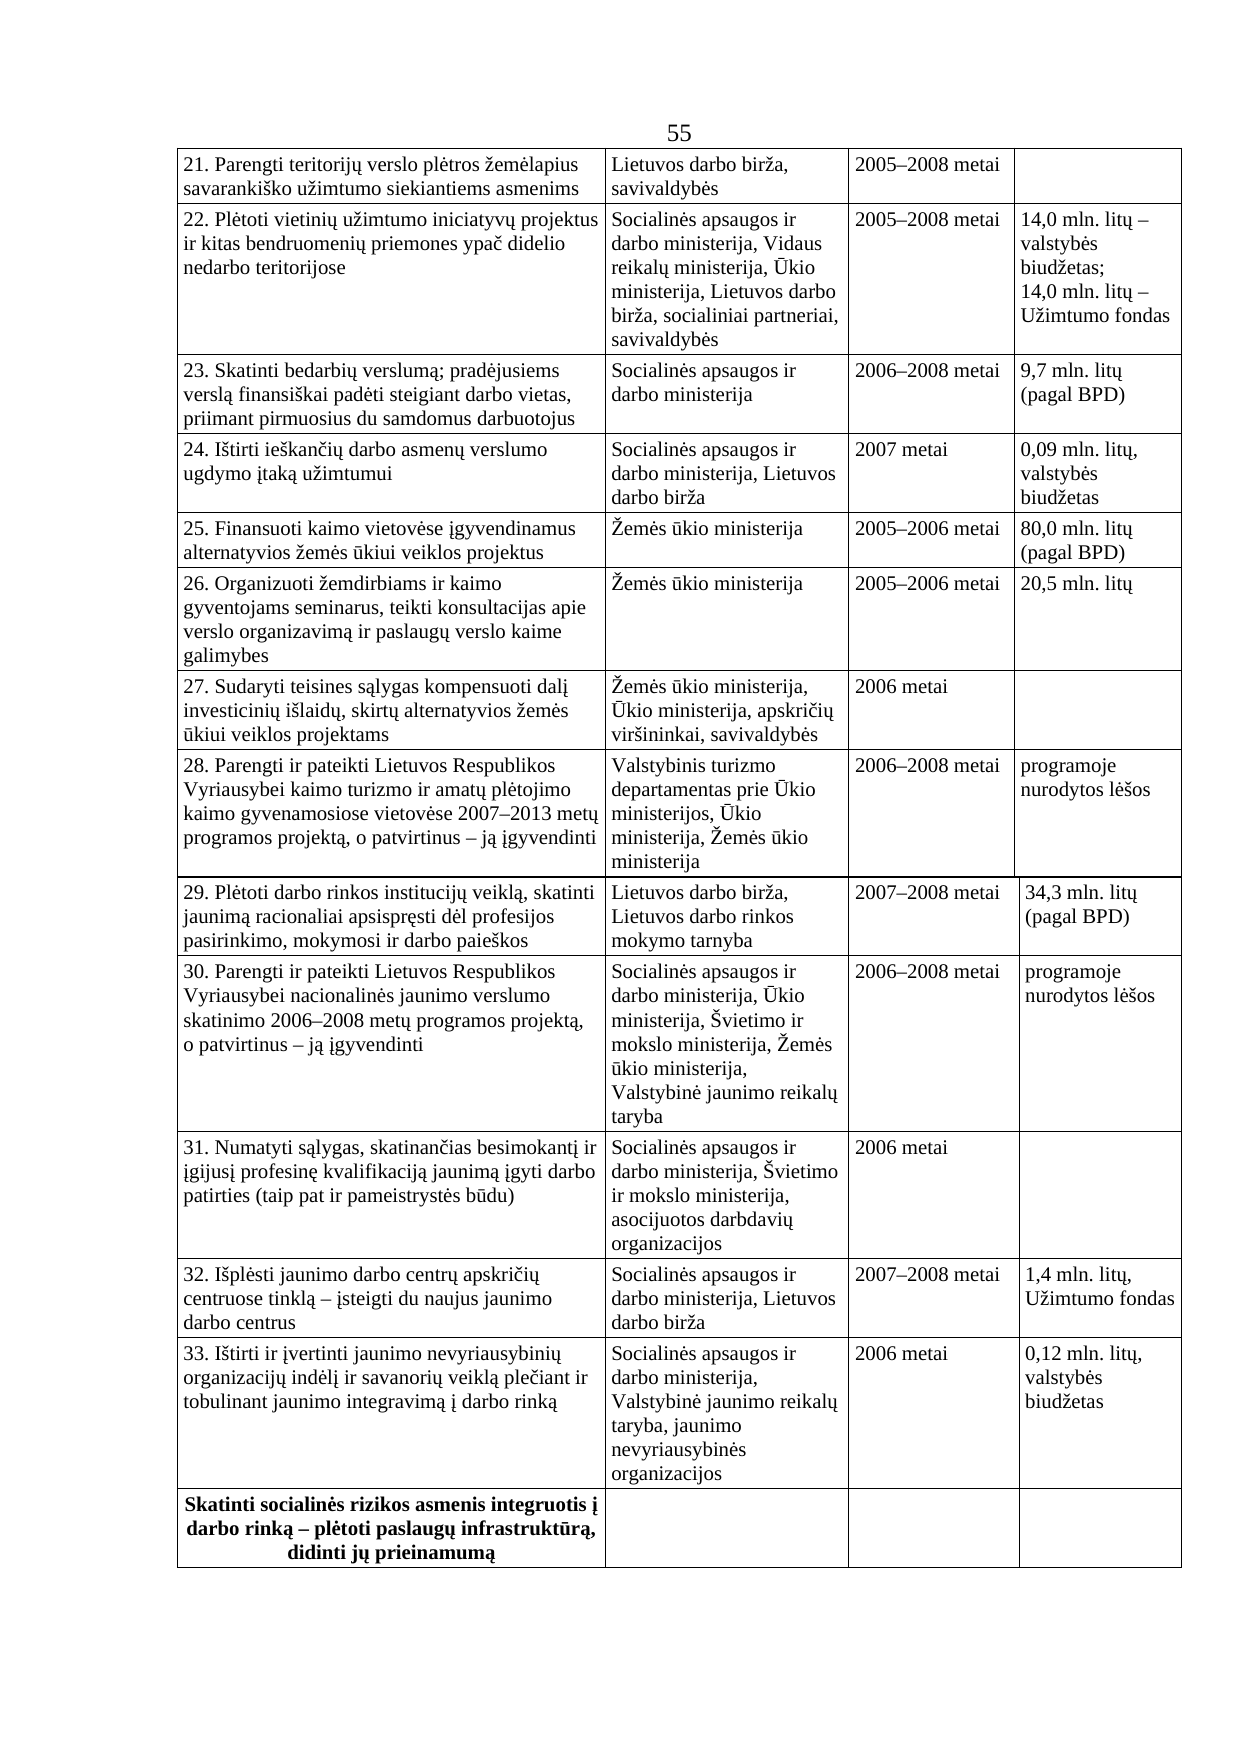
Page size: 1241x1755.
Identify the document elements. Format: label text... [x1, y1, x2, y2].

table_cell 2005–2008 metai [849, 204, 1014, 354]
table_cell 22. Plėtoti vietinių užimtumo iniciatyvų projektus ir kitas bendruomenių priemones ypač didelio nedarbo teritorijose [178, 204, 605, 354]
table_cell 0,09 mln. litų, valstybės biudžetas [1015, 434, 1181, 512]
table_cell Žemės ūkio ministerija [606, 513, 848, 567]
table_cell 21. Parengti teritorijų verslo plėtros žemėlapius savarankiško užimtumo siekiantiems asmenims [178, 149, 605, 203]
table_cell [1020, 1489, 1181, 1567]
table_cell Lietuvos darbo birža, savivaldybės [606, 149, 848, 203]
table_cell [1015, 149, 1181, 203]
table_cell 25. Finansuoti kaimo vietovėse įgyvendinamus alternatyvios žemės ūkiui veiklos projektus [178, 513, 605, 567]
table_cell Žemės ūkio ministerija, Ūkio ministerija, apskričių viršininkai, savivaldybės [606, 671, 848, 749]
table_cell 2006–2008 metai [849, 355, 1014, 433]
table_cell 2006–2008 metai [849, 750, 1014, 876]
table_cell Skatinti socialinės rizikos asmenis integruotis į darbo rinką – plėtoti paslaugų infrastruktūrą, didinti jų prieinamumą [178, 1489, 605, 1567]
table_cell 34,3 mln. litų (pagal BPD) [1020, 878, 1181, 955]
table_cell 33. Ištirti ir įvertinti jaunimo nevyriausybinių organizacijų indėlį ir savanorių veiklą plečiant ir tobulinant jaunimo integravimą į darbo rinką [178, 1338, 605, 1488]
table_cell 2006 metai [849, 1338, 1019, 1488]
table_cell [1020, 1132, 1181, 1258]
table_cell Socialinės apsaugos ir darbo ministerija, Lietuvos darbo birža [606, 1259, 848, 1337]
table_cell Socialinės apsaugos ir darbo ministerija, Ūkio ministerija, Švietimo ir mokslo ministerija, Žemės ūkio ministerija, Valstybinė jaunimo reikalų taryba [606, 956, 848, 1131]
table_cell 0,12 mln. litų, valstybės biudžetas [1020, 1338, 1181, 1488]
table_cell Socialinės apsaugos ir darbo ministerija, Švietimo ir mokslo ministerija, asocijuotos darbdavių organizacijos [606, 1132, 848, 1258]
table_cell Socialinės apsaugos ir darbo ministerija [606, 355, 848, 433]
table_cell programoje nurodytos lėšos [1020, 956, 1181, 1131]
table_cell [849, 1489, 1019, 1567]
table_cell 80,0 mln. litų (pagal BPD) [1015, 513, 1181, 567]
table_cell 9,7 mln. litų (pagal BPD) [1015, 355, 1181, 433]
table_cell 23. Skatinti bedarbių verslumą; pradėjusiems verslą finansiškai padėti steigiant darbo vietas, priimant pirmuosius du samdomus darbuotojus [178, 355, 605, 433]
table_cell 31. Numatyti sąlygas, skatinančias besimokantį ir įgijusį profesinę kvalifikaciją jaunimą įgyti darbo patirties (taip pat ir pameistrystės būdu) [178, 1132, 605, 1258]
table_cell 2006–2008 metai [849, 956, 1019, 1131]
table_cell 30. Parengti ir pateikti Lietuvos Respublikos Vyriausybei nacionalinės jaunimo verslumo skatinimo 2006–2008 metų programos projektą, o patvirtinus – ją įgyvendinti [178, 956, 605, 1131]
table_cell 2006 metai [849, 1132, 1019, 1258]
table_cell 28. Parengti ir pateikti Lietuvos Respublikos Vyriausybei kaimo turizmo ir amatų plėtojimo kaimo gyvenamosiose vietovėse 2007–2013 metų programos projektą, o patvirtinus – ją įgyvendinti [178, 750, 605, 876]
table_cell Socialinės apsaugos ir darbo ministerija, Lietuvos darbo birža [606, 434, 848, 512]
table_cell 2005–2008 metai [849, 149, 1014, 203]
table_cell 20,5 mln. litų [1015, 568, 1181, 670]
table_cell programoje nurodytos lėšos [1015, 750, 1181, 876]
table_cell 2005–2006 metai [849, 513, 1014, 567]
table_cell 27. Sudaryti teisines sąlygas kompensuoti dalį investicinių išlaidų, skirtų alternatyvios žemės ūkiui veiklos projektams [178, 671, 605, 749]
table_cell Valstybinis turizmo departamentas prie Ūkio ministerijos, Ūkio ministerija, Žemės ūkio ministerija [606, 750, 848, 876]
table_cell 2007 metai [849, 434, 1014, 512]
table_cell 24. Ištirti ieškančių darbo asmenų verslumo ugdymo įtaką užimtumui [178, 434, 605, 512]
table_cell 1,4 mln. litų, Užimtumo fondas [1020, 1259, 1181, 1337]
table_cell 29. Plėtoti darbo rinkos institucijų veiklą, skatinti jaunimą racionaliai apsispręsti dėl profesijos pasirinkimo, mokymosi ir darbo paieškos [178, 878, 605, 955]
table_cell 2006 metai [849, 671, 1014, 749]
table_cell Socialinės apsaugos ir darbo ministerija, Vidaus reikalų ministerija, Ūkio ministerija, Lietuvos darbo birža, socialiniai partneriai, savivaldybės [606, 204, 848, 354]
table_cell 32. Išplėsti jaunimo darbo centrų apskričių centruose tinklą – įsteigti du naujus jaunimo darbo centrus [178, 1259, 605, 1337]
table_cell 2007–2008 metai [849, 878, 1019, 955]
table_cell [606, 1489, 848, 1567]
table_cell Žemės ūkio ministerija [606, 568, 848, 670]
table_cell 14,0 mln. litų – valstybės biudžetas; 14,0 mln. litų – Užimtumo fondas [1015, 204, 1181, 354]
table_cell [1015, 671, 1181, 749]
table_cell Lietuvos darbo birža, Lietuvos darbo rinkos mokymo tarnyba [606, 878, 848, 955]
table_cell 2005–2006 metai [849, 568, 1014, 670]
table_cell 2007–2008 metai [849, 1259, 1019, 1337]
table_cell Socialinės apsaugos ir darbo ministerija, Valstybinė jaunimo reikalų taryba, jaunimo nevyriausybinės organizacijos [606, 1338, 848, 1488]
table_cell 26. Organizuoti žemdirbiams ir kaimo gyventojams seminarus, teikti konsultacijas apie verslo organizavimą ir paslaugų verslo kaime galimybes [178, 568, 605, 670]
